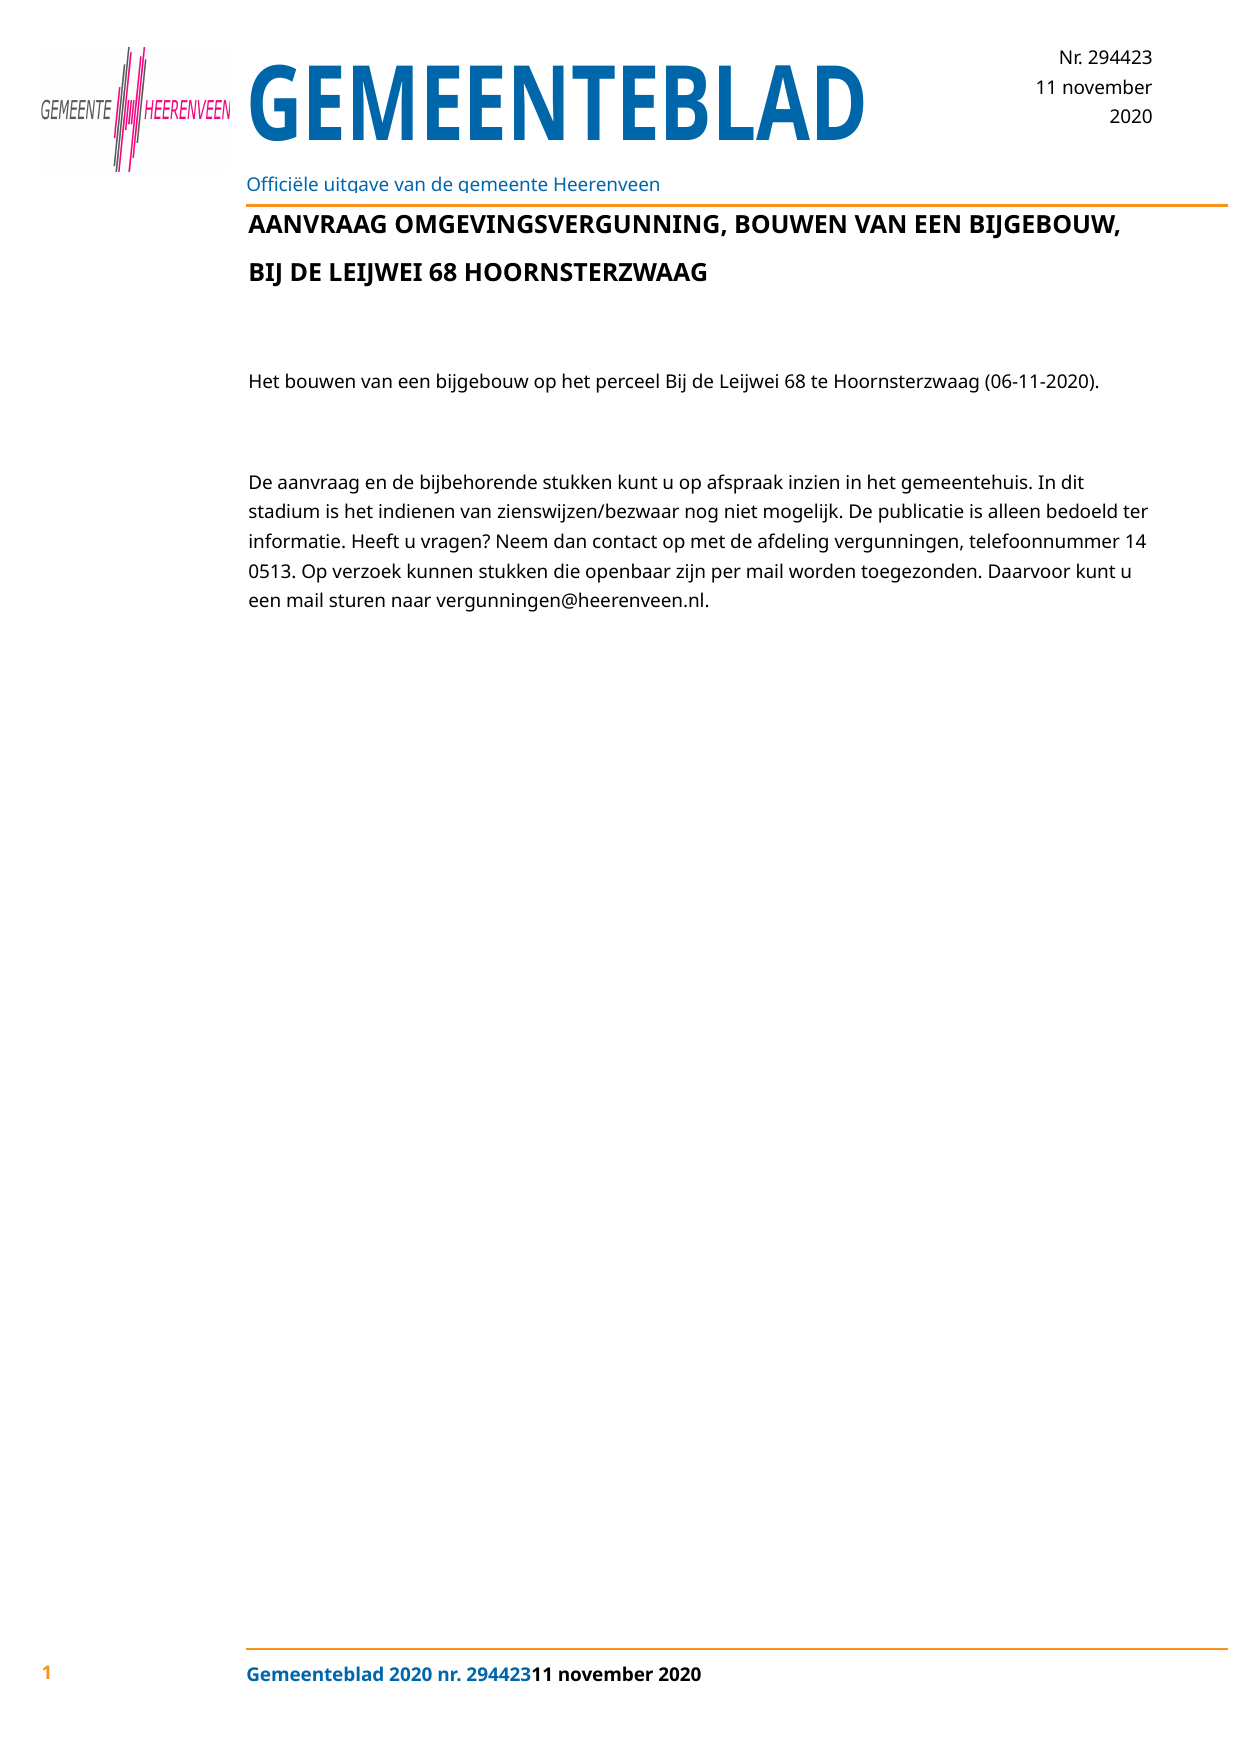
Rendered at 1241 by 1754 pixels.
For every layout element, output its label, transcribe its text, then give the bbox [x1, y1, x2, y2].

picture [41, 47, 231, 172]
text Het bouwen van een bijgebouw op het perceel Bij de Leijwei 68 te Hoornsterzwaag (06-11-2020). [248, 368, 1152, 394]
text AANVRAAG OMGEVINGSVERGUNNING, BOUWEN VAN EEN BIJGEBOUW, BIJ DE LEIJWEI 68 HOORNSTERZWAAG [248, 207, 1152, 288]
text De aanvraag en de bijbehorende stukken kunt u op afspraak inzien in het gemeentehuis. In dit stadium is het indienen van zienswijzen/bezwaar nog niet mogelijk. De publicatie is alleen bedoeld ter informatie. Heeft u vragen? Neem dan contact op met de afdeling vergunningen, telefoonnummer 14 0513. Op verzoek kunnen stukken die openbaar zijn per mail worden toegezonden. Daarvoor kunt u een mail sturen naar vergunningen@heerenveen.nl. [248, 469, 1152, 613]
